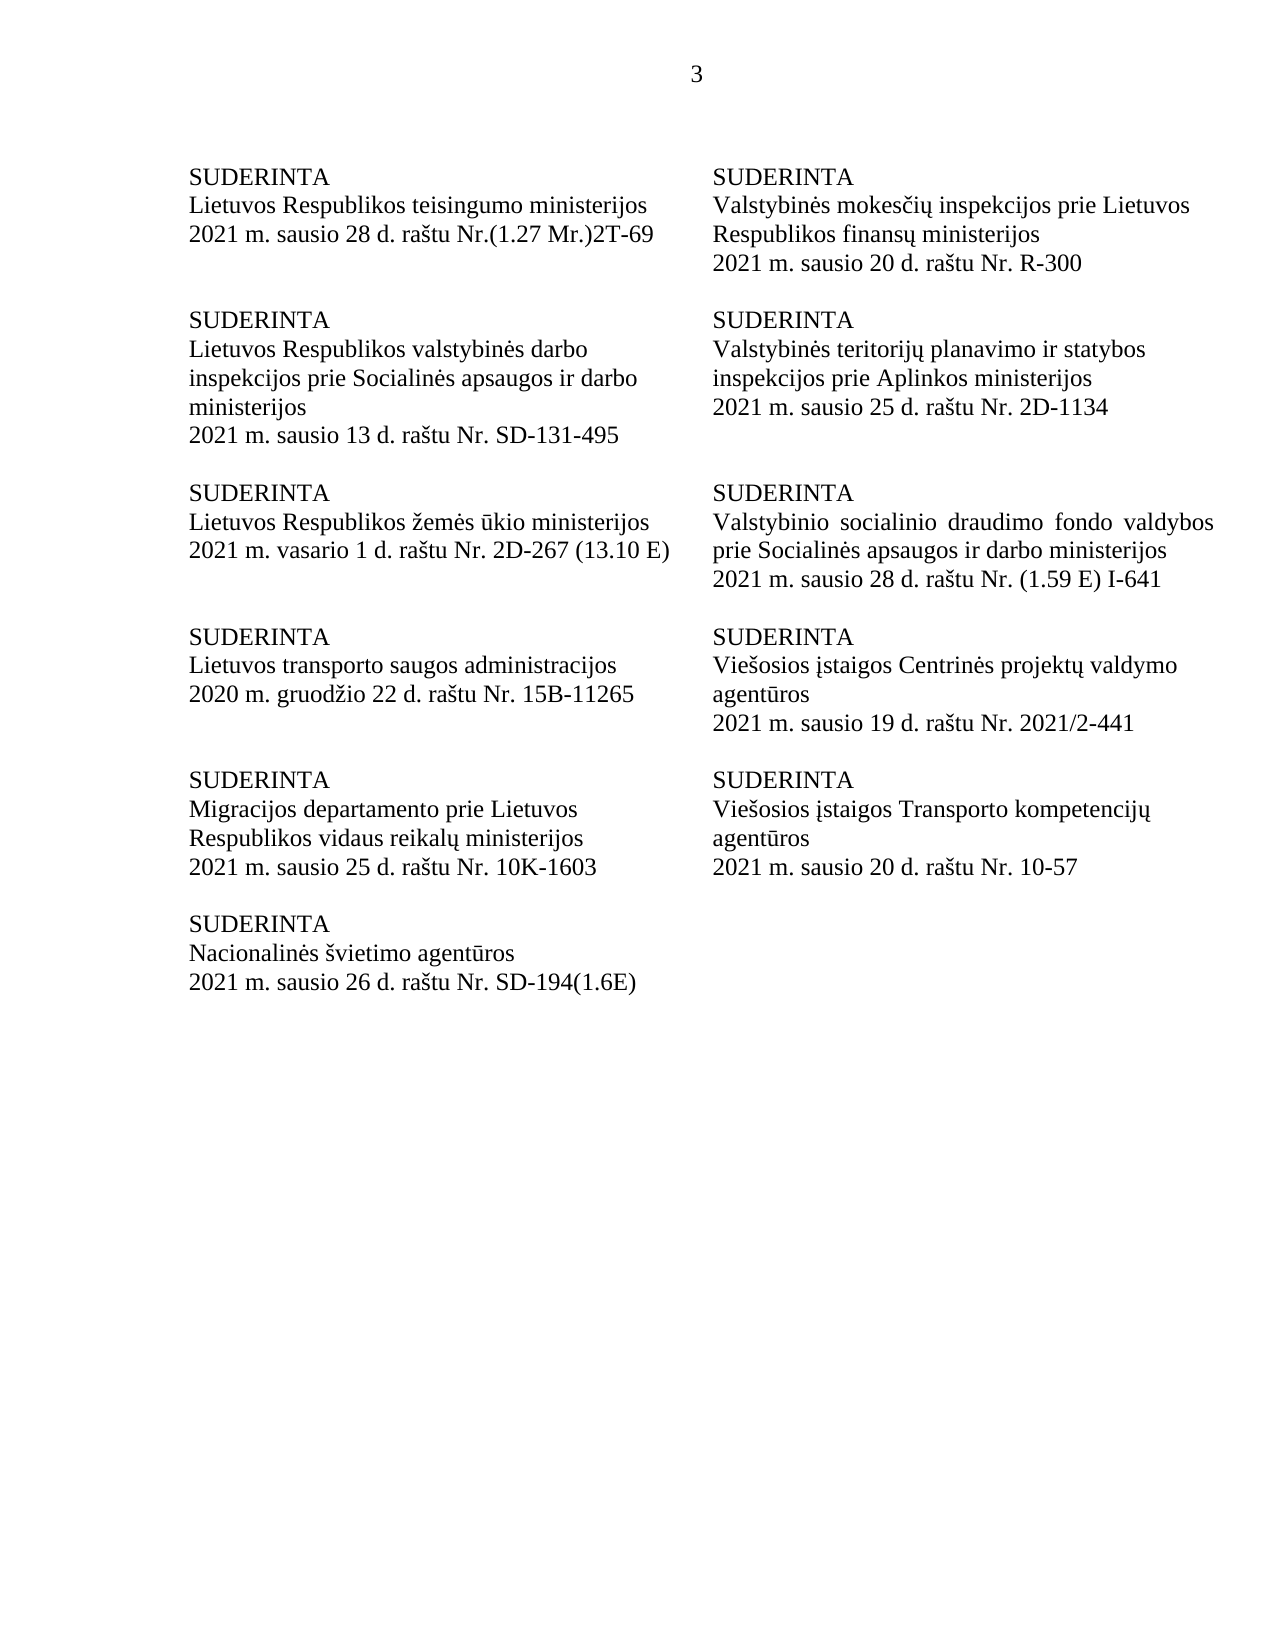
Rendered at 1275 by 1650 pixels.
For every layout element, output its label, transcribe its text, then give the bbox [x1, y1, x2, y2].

table_cell [177, 277, 701, 305]
table_cell [701, 277, 1225, 305]
table_cell [177, 133, 701, 162]
table_cell [701, 880, 1225, 909]
table_cell SUDERINTA Migracijos departamento prie Lietuvos Respublikos vidaus reikalų ministerijos 2021 m. sausio 25 d. raštu Nr. 10K-1603 [177, 765, 701, 880]
table_cell [177, 880, 701, 909]
table_cell SUDERINTA Valstybinės teritorijų planavimo ir statybos inspekcijos prie Aplinkos ministerijos 2021 m. sausio 25 d. raštu Nr. 2D-1134 [701, 305, 1225, 449]
table_cell SUDERINTA Lietuvos Respublikos žemės ūkio ministerijos 2021 m. vasario 1 d. raštu Nr. 2D-267 (13.10 E) [177, 478, 701, 593]
table_cell SUDERINTA Valstybinės mokesčių inspekcijos prie Lietuvos Respublikos finansų ministerijos 2021 m. sausio 20 d. raštu Nr. R-300 [701, 162, 1225, 277]
table_cell [701, 449, 1225, 478]
table_cell SUDERINTA Nacionalinės švietimo agentūros 2021 m. sausio 26 d. raštu Nr. SD-194(1.6E) [177, 909, 701, 1044]
table_cell [177, 737, 701, 765]
table_cell [701, 593, 1225, 622]
table_cell [177, 593, 701, 622]
table_cell [701, 909, 1225, 1044]
table_cell [701, 133, 1225, 162]
table_cell [701, 737, 1225, 765]
table_cell [177, 449, 701, 478]
table_cell SUDERINTA Viešosios įstaigos Transporto kompetencijų agentūros 2021 m. sausio 20 d. raštu Nr. 10-57 [701, 765, 1225, 880]
table_cell SUDERINTA Lietuvos Respublikos valstybinės darbo inspekcijos prie Socialinės apsaugos ir darbo ministerijos 2021 m. sausio 13 d. raštu Nr. SD-131-495 [177, 305, 701, 449]
table_cell SUDERINTA Lietuvos transporto saugos administracijos 2020 m. gruodžio 22 d. raštu Nr. 15B-11265 [177, 622, 701, 737]
table_cell SUDERINTA Valstybinio socialinio draudimo fondo valdybos prie Socialinės apsaugos ir darbo ministerijos 2021 m. sausio 28 d. raštu Nr. (1.59 E) I-641 [701, 478, 1225, 593]
table_cell SUDERINTA Viešosios įstaigos Centrinės projektų valdymo agentūros 2021 m. sausio 19 d. raštu Nr. 2021/2-441 [701, 622, 1225, 737]
table_cell SUDERINTA Lietuvos Respublikos teisingumo ministerijos 2021 m. sausio 28 d. raštu Nr.(1.27 Mr.)2T-69 [177, 162, 701, 277]
